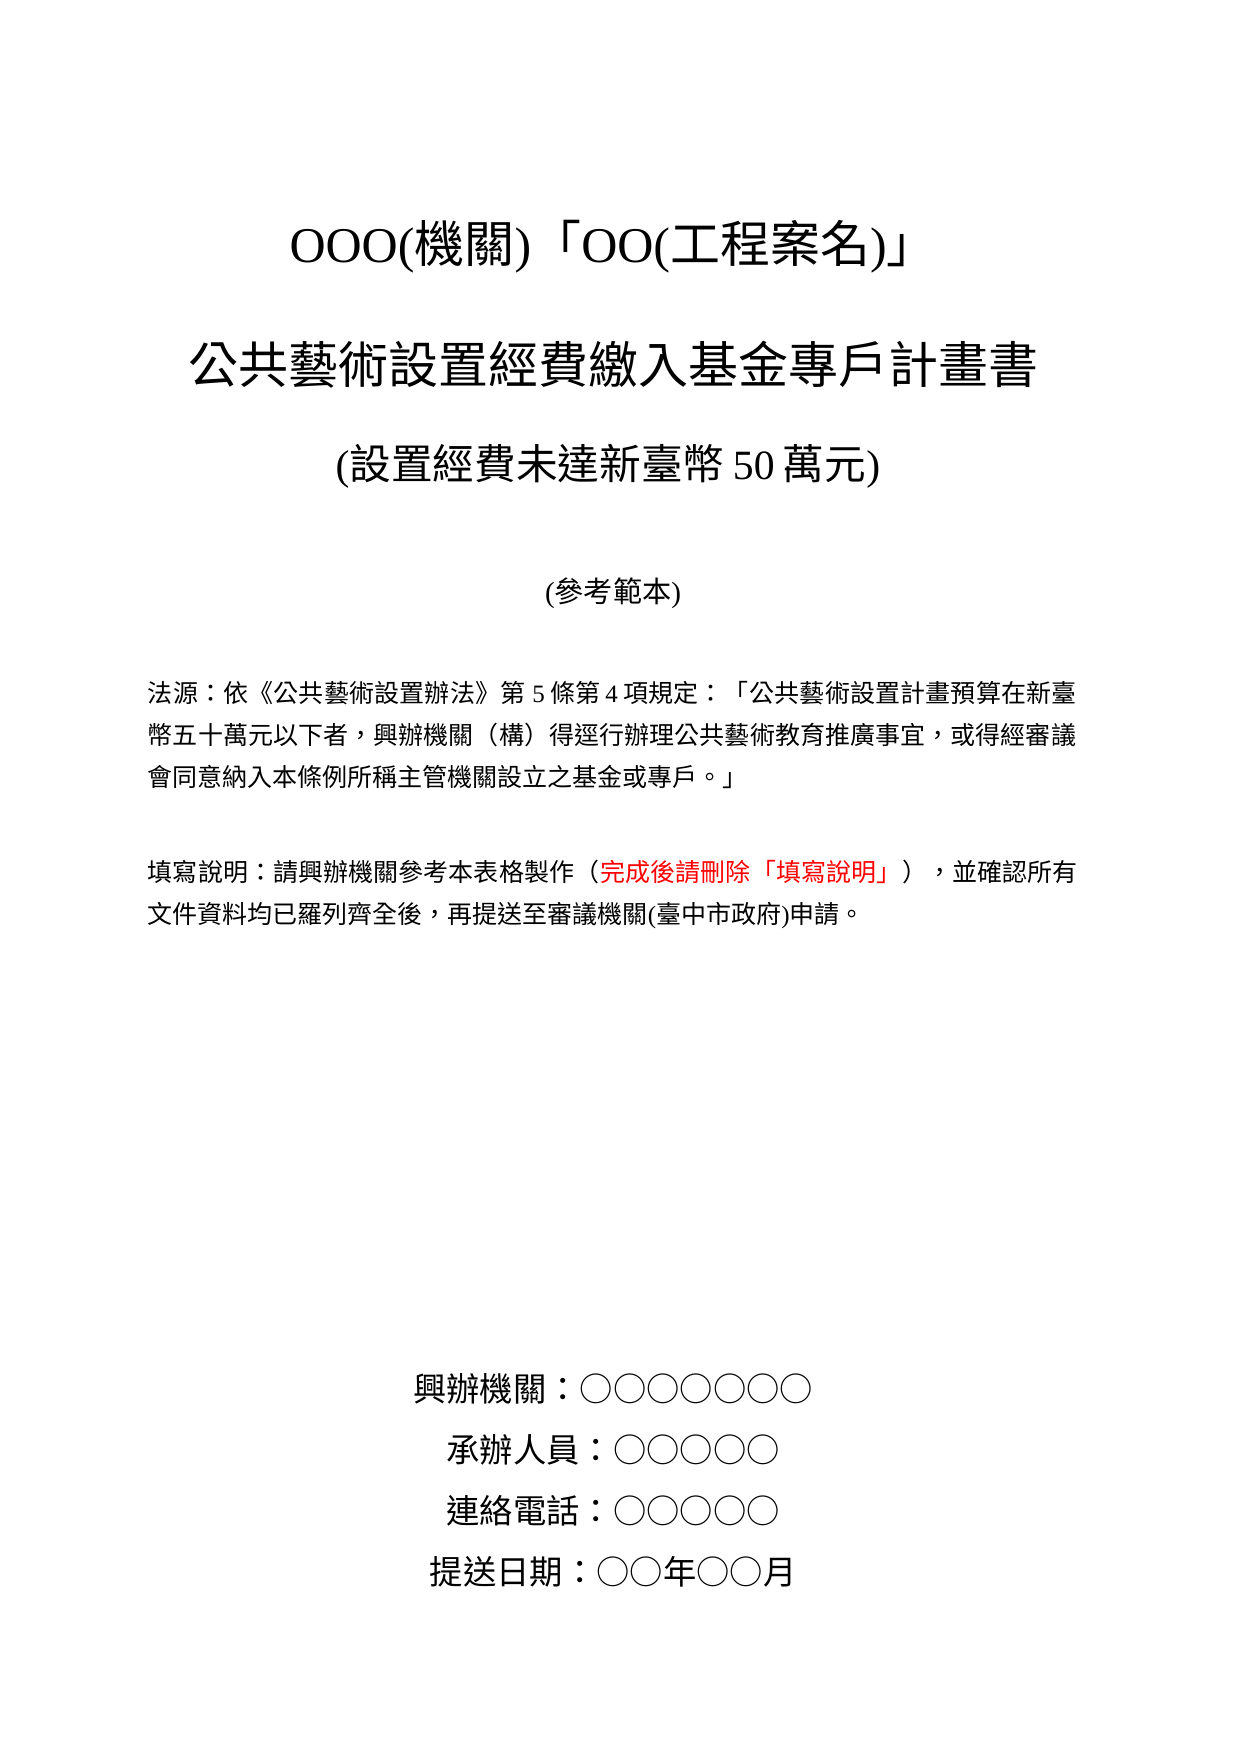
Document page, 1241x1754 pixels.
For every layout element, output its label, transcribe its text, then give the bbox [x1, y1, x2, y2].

text (參考範本) [148, 569, 1078, 611]
text 連絡電話：○○○○○ [148, 1485, 1078, 1533]
text OOO(機關)「OO(工程案名)」 [148, 196, 1078, 279]
text (設置經費未達新臺幣50萬元) [148, 412, 1078, 496]
text 承辦人員：○○○○○ [148, 1424, 1078, 1472]
text 法源：依《公共藝術設置辦法》第5條第4項規定：「公共藝術設置計畫預算在新臺幣五十萬元以下者，興辦機關（構）得逕行辦理公共藝術教育推廣事宜，或得經審議會同意納入本條例所稱主管機關設立之基金或專戶。」 [148, 669, 1078, 794]
text 提送日期：○○年○○月 [148, 1545, 1078, 1594]
text 興辦機關：○○○○○○○ [148, 1363, 1078, 1411]
text 公共藝術設置經費繳入基金專戶計畫書 [148, 317, 1078, 400]
text 填寫說明：請興辦機關參考本表格製作（完成後請刪除「填寫說明」），並確認所有文件資料均已羅列齊全後，再提送至審議機關(臺中市政府)申請。 [148, 848, 1078, 932]
